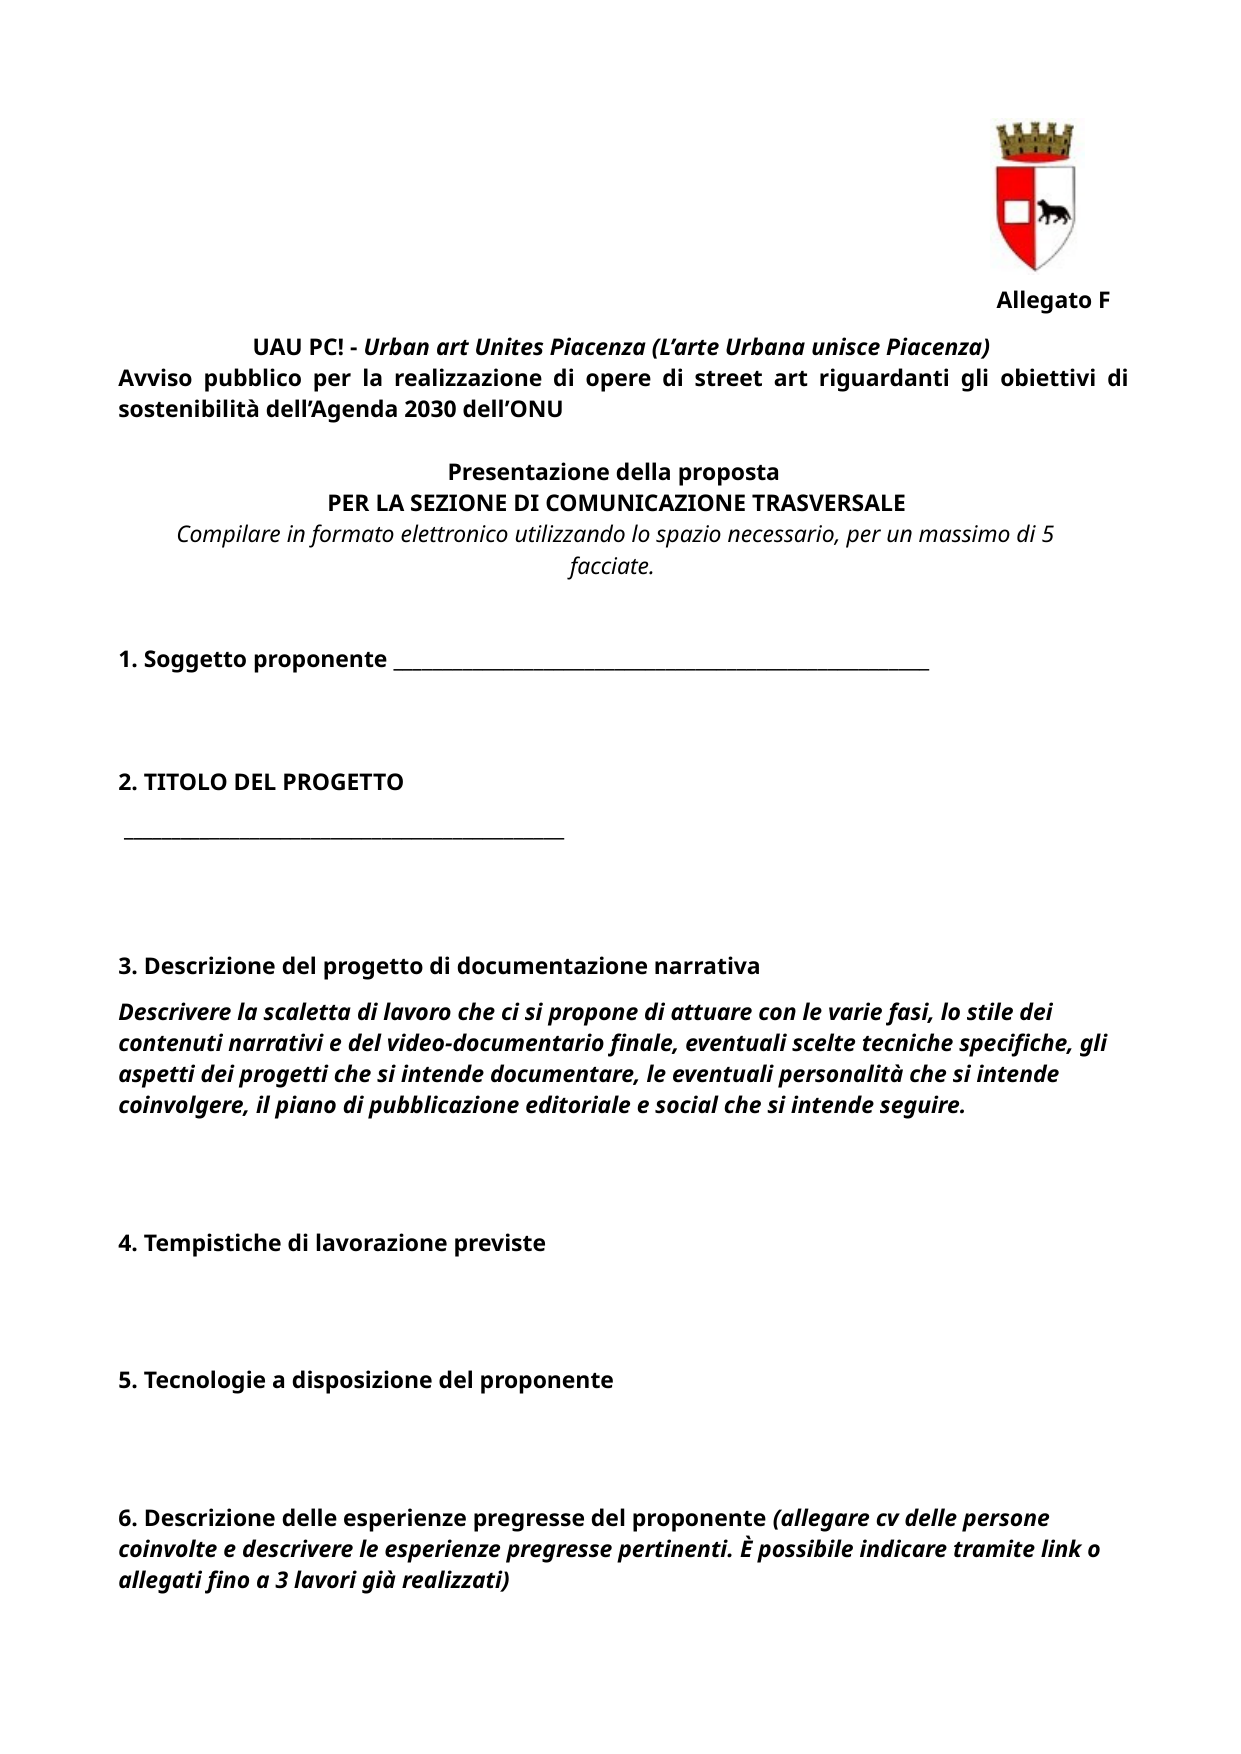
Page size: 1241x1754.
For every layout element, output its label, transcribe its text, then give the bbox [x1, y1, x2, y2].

text Presentazione della proposta [148, 456, 1085, 487]
text Compilare in formato elettronico utilizzando lo spazio necessario, per un massimo di 5 facciate. [148, 518, 1085, 581]
text Avviso pubblico per la realizzazione di opere di street art riguardanti gli obiettivi di sostenibilità dell’Agenda 2030 dell’ONU [118, 362, 1130, 424]
text Allegato F [118, 284, 1111, 315]
text 3. Descrizione del progetto di documentazione narrativa [118, 949, 1122, 981]
picture [989, 118, 1085, 275]
text 1. Soggetto proponente _____________________________________________________ [118, 643, 1085, 674]
text 4. Tempistiche di lavorazione previste [118, 1227, 1122, 1258]
text UAU PC! - Urban art Unites Piacenza (L’arte Urbana unisce Piacenza) [118, 331, 1130, 362]
text Descrivere la scaletta di lavoro che ci si propone di attuare con le varie fasi, lo stile dei contenuti narrativi e del video-documentario finale, eventuali scelte tecniche specifiche, gli aspetti dei progetti che si intende documentare, le eventuali personalità che si intende coinvolgere, il piano di pubblicazione editoriale e social che si intende seguire. [118, 995, 1122, 1120]
text ____________________________________________ [118, 812, 1122, 843]
text 2. TITOLO DEL PROGETTO [118, 766, 1122, 797]
text 6. Descrizione delle esperienze pregresse del proponente (allegare cv delle persone coinvolte e descrivere le esperienze pregresse pertinenti. È possibile indicare tramite link o allegati fino a 3 lavori già realizzati) [118, 1502, 1122, 1595]
text PER LA SEZIONE DI COMUNICAZIONE TRASVERSALE [148, 487, 1085, 518]
text 5. Tecnologie a disposizione del proponente [118, 1364, 1122, 1395]
